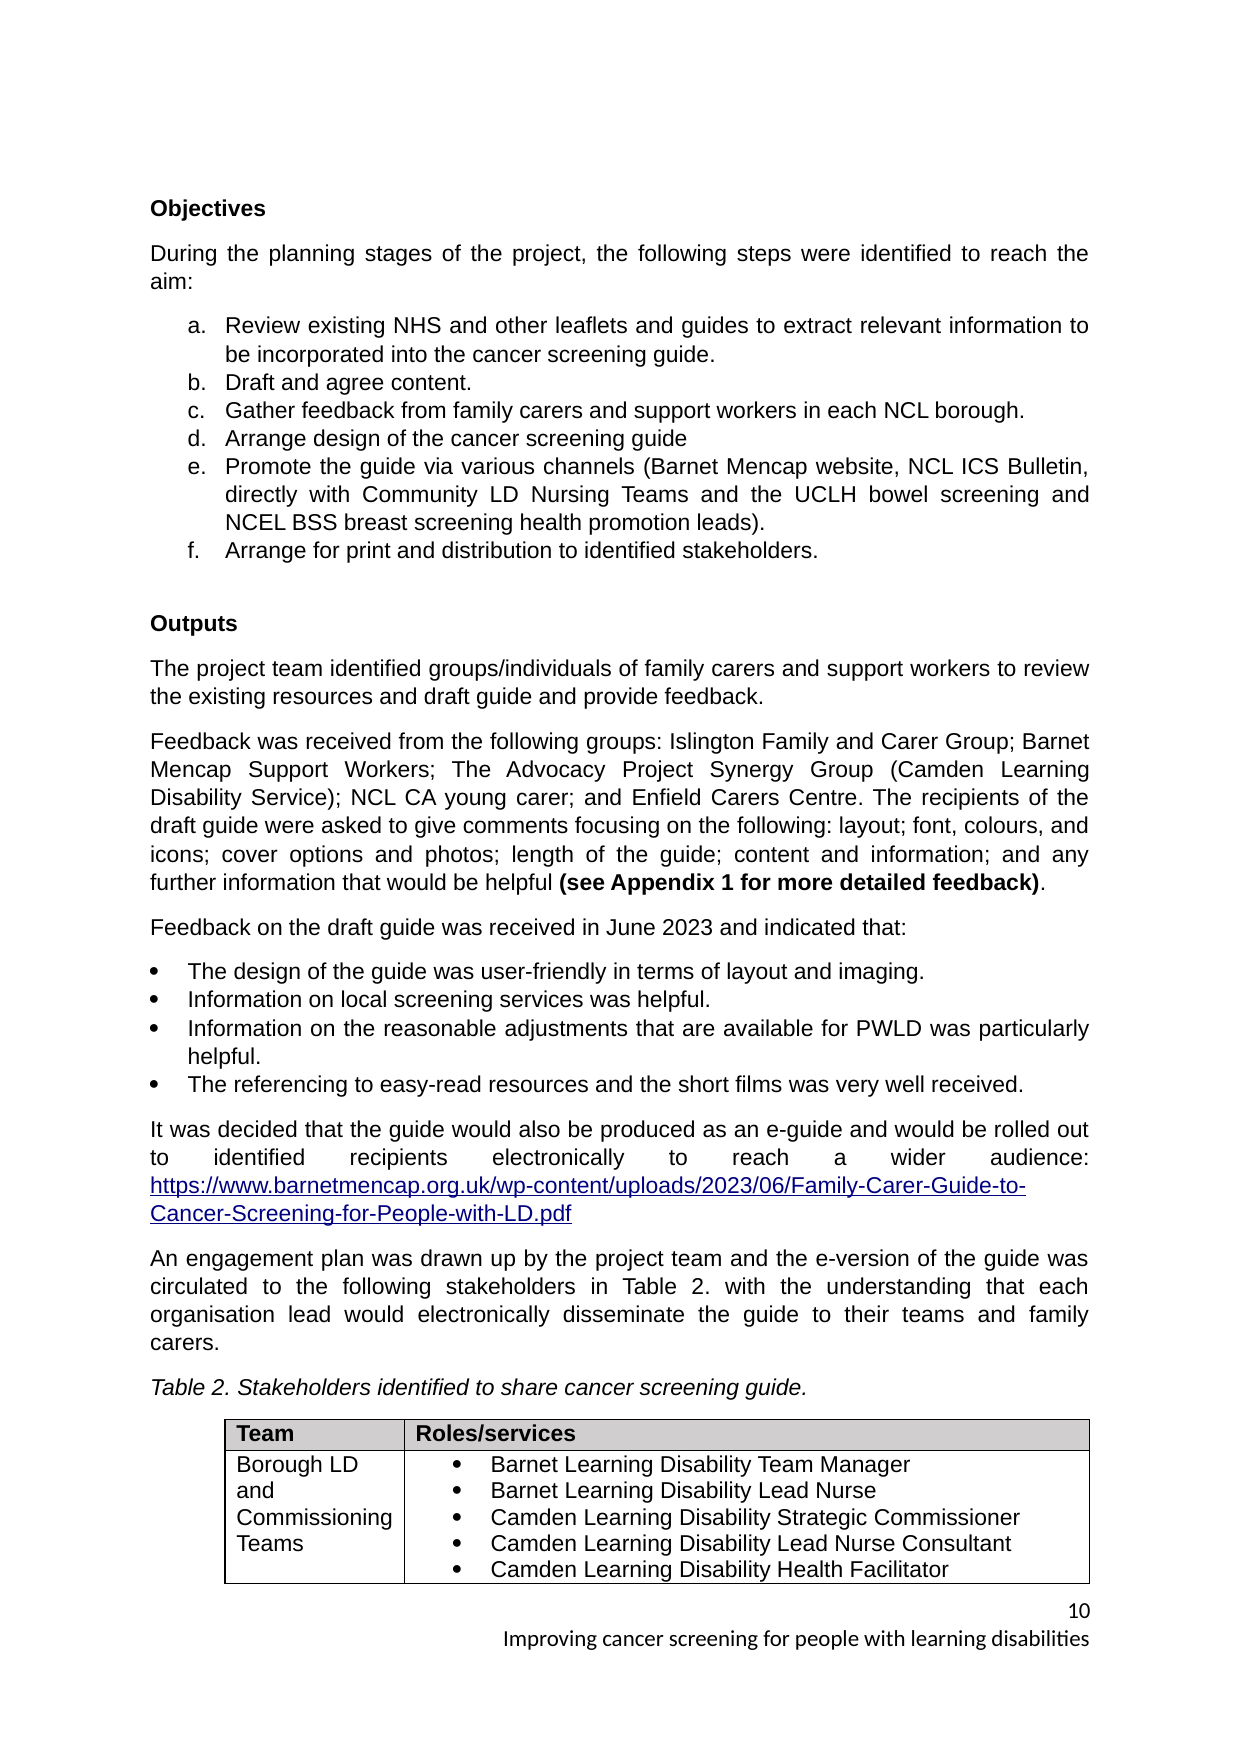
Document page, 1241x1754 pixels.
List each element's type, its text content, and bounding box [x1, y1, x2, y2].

list Arrange for print and distribution to identified stakeholders. [187, 537, 1090, 564]
text Feedback was received from the following groups: Islington Family and Carer Group; Barnet Mencap Support Workers; The Advocacy Project Synergy Group (Camden Learning Disability Service); NCL CA young carer; and Enfield Carers Centre. The recipients of the draft guide were asked to give comments focusing on the following: layout; font, colours, and icons; cover options and photos; length of the guide; content and information; and any further information that would be helpful (see Appendix 1 for more detailed feedback). [150, 728, 1090, 895]
text During the planning stages of the project, the following steps were identified to reach the aim: [150, 239, 1090, 294]
list Arrange design of the cancer screening guide [187, 425, 1090, 451]
table_header Roles/services [405, 1420, 1089, 1450]
text An engagement plan was drawn up by the project team and the e-version of the guide was circulated to the following stakeholders in Table 2. with the understanding that each organisation lead would electronically disseminate the guide to their teams and family carers. [150, 1245, 1090, 1356]
text The project team identified groups/individuals of family carers and support workers to review the existing resources and draft guide and provide feedback. [150, 655, 1090, 710]
list Review existing NHS and other leaflets and guides to extract relevant information to be incorporated into the cancer screening guide. [187, 312, 1090, 367]
list Draft and agree content. [187, 369, 1090, 395]
list Information on the reasonable adjustments that are available for PWLD was particularly helpful. [150, 1014, 1090, 1069]
text Feedback on the draft guide was received in June 2023 and indicated that: [150, 913, 1090, 940]
list Gather feedback from family carers and support workers in each NCL borough. [187, 397, 1090, 423]
list Promote the guide via various channels (Barnet Mencap website, NCL ICS Bulletin, directly with Community LD Nursing Teams and the UCLH bowel screening and NCEL BSS breast screening health promotion leads). [187, 453, 1090, 536]
list Table 2. Stakeholders identified to share cancer screening guide. [150, 1374, 1090, 1400]
list The referencing to easy-read resources and the short films was very well received. [150, 1071, 1090, 1097]
table_cell Borough LD and Commissioning Teams [226, 1451, 404, 1583]
table_header Team [226, 1420, 404, 1450]
table_cell Barnet Learning Disability Team Manager Barnet Learning Disability Lead Nurse Camden Learning Disability Strategic Commissioner Camden Learning Disability Lead Nurse Consultant Camden Learning Disability Health Facilitator Enfield Learning Disability Lead Nurse Haringey Learning Disability Lead Nurse Islington Learning Disability Lead Nurse Islington Learning Disability Nurse Manager [405, 1451, 1089, 1583]
list The design of the guide was user-friendly in terms of layout and imaging. [150, 958, 1090, 985]
text It was decided that the guide would also be produced as an e-guide and would be rolled out to identified recipients electronically to reach a wider audience: https://www.barnetmencap.org.uk/wp-content/uploads/2023/06/Family-Carer-Guide-to-Cancer-Screening-for-People-with-LD.pdf [150, 1116, 1090, 1226]
text Objectives [150, 195, 1090, 221]
text Outputs [150, 610, 1090, 637]
list Information on local screening services was helpful. [150, 986, 1090, 1013]
